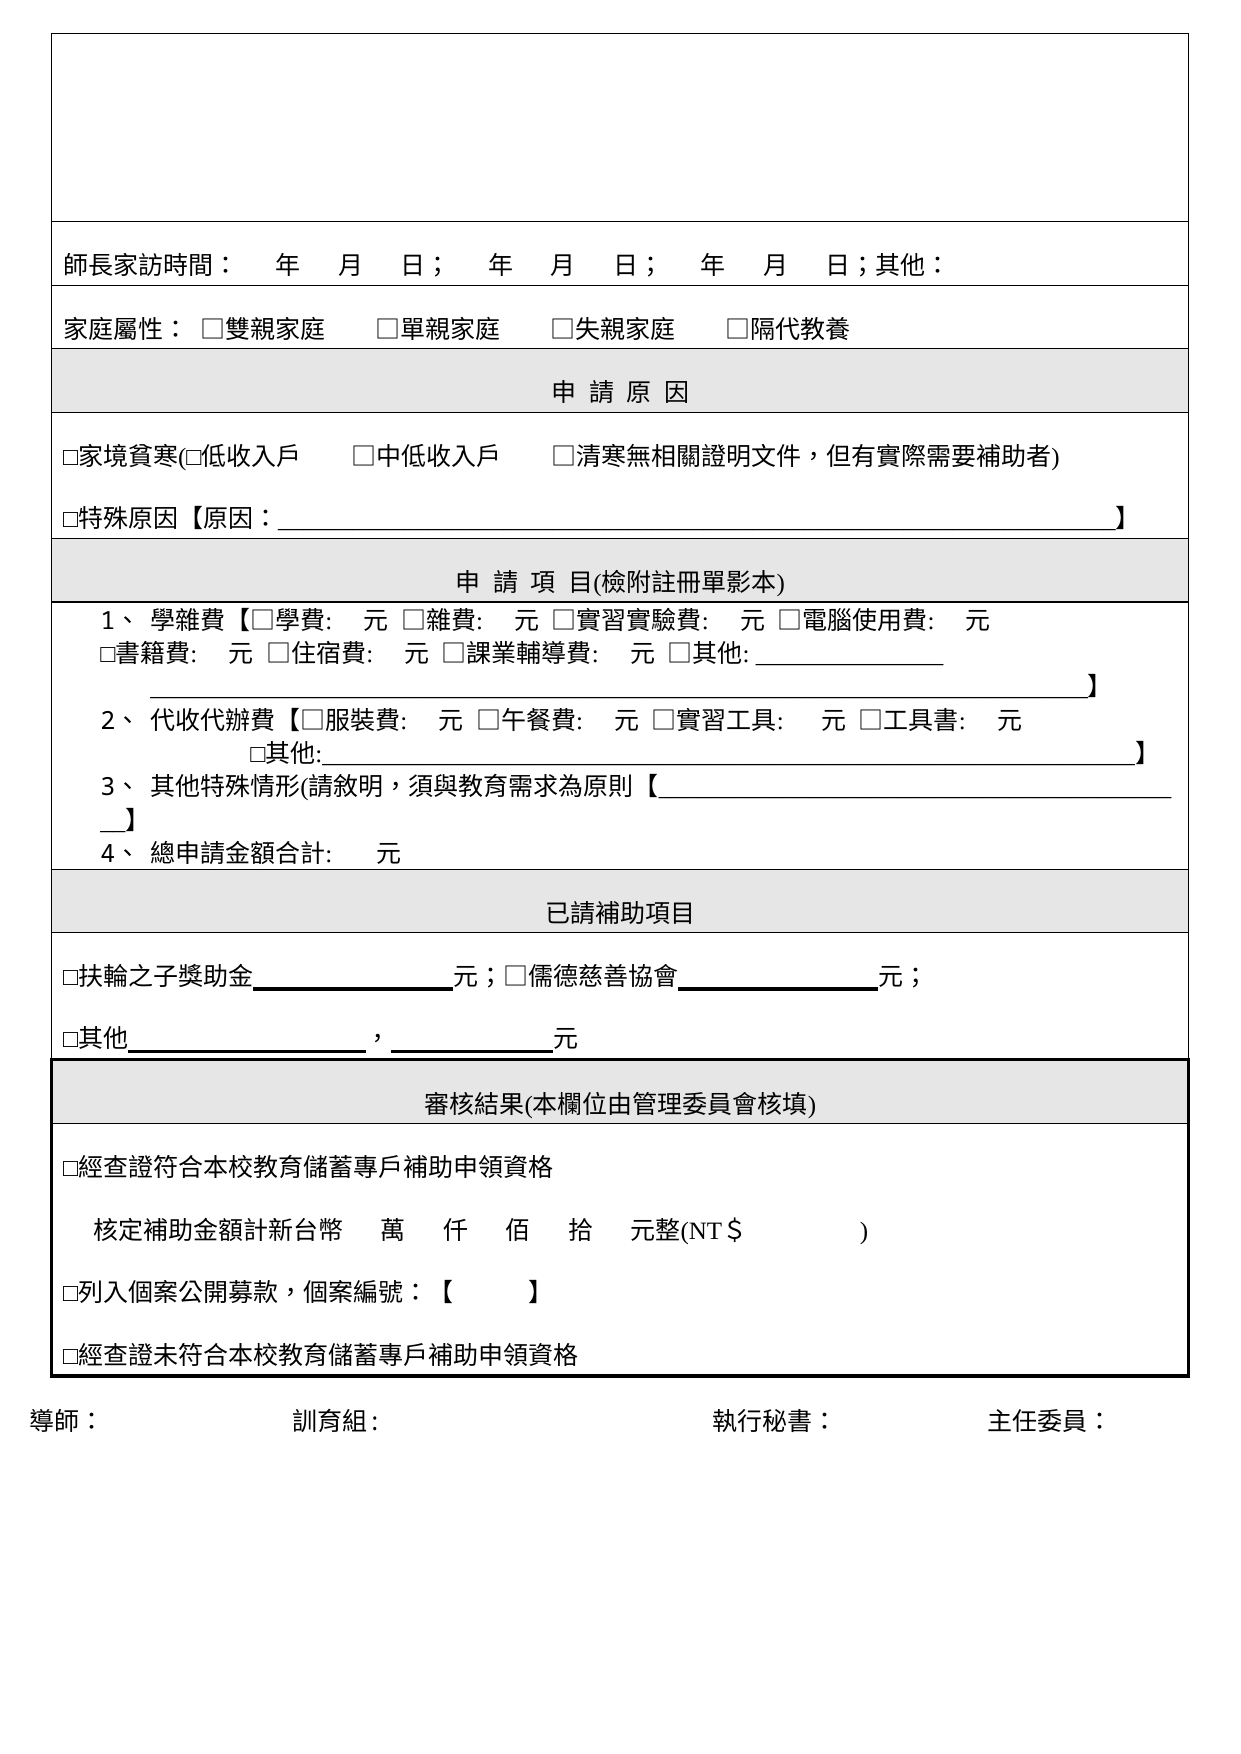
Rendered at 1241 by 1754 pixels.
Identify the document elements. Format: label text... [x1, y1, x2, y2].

table_cell 已請補助項目 [52, 870, 1188, 932]
table_cell □經查證符合本校教育儲蓄專戶補助申領資格 核定補助金額計新台幣 萬 仟 佰 拾 元整(NT＄ ) □列入個案公開募款，個案編號：【 】 □經查證未符合本校教育儲蓄專戶補助申領資格 [53, 1124, 1187, 1374]
table_cell [52, 34, 1188, 221]
table_cell 師長家訪時間： 年 月 日； 年 月 日； 年 月 日；其他： [52, 222, 1188, 285]
table_cell 家庭屬性： □雙親家庭 □單親家庭 □失親家庭 □隔代教養 [52, 286, 1188, 348]
text 導師： 訓育組: 執行秘書： 主任委員： [29, 1377, 1211, 1440]
table_cell 申 請 項 目(檢附註冊單影本) [52, 539, 1188, 601]
table_cell □扶輪之子獎助金 元；□儒德慈善協會 元； □其他 ， 元 [52, 933, 1188, 1058]
table_cell 學雜費【□學費: 元 □雜費: 元 □實習實驗費: 元 □電腦使用費: 元 □書籍費: 元 □住宿費: 元 □課業輔導費: 元 □其他: _______________ ___________________________________________________________________________】 代收代辦費【□服裝費: 元 □午餐費: 元 □實習工具: 元 □工具書: 元 □其他:_________________________________________________________________】 其他特殊情形(請敘明，須與教育需求為原則【___________________________________________】 總申請金額合計: 元 [52, 603, 1188, 869]
table_cell 審核結果(本欄位由管理委員會核填) [53, 1061, 1187, 1123]
table_cell □家境貧寒(□低收入戶 □中低收入戶 □清寒無相關證明文件，但有實際需要補助者) □特殊原因【原因：___________________________________________________________________】 [52, 413, 1188, 538]
table_cell 申 請 原 因 [52, 349, 1188, 412]
